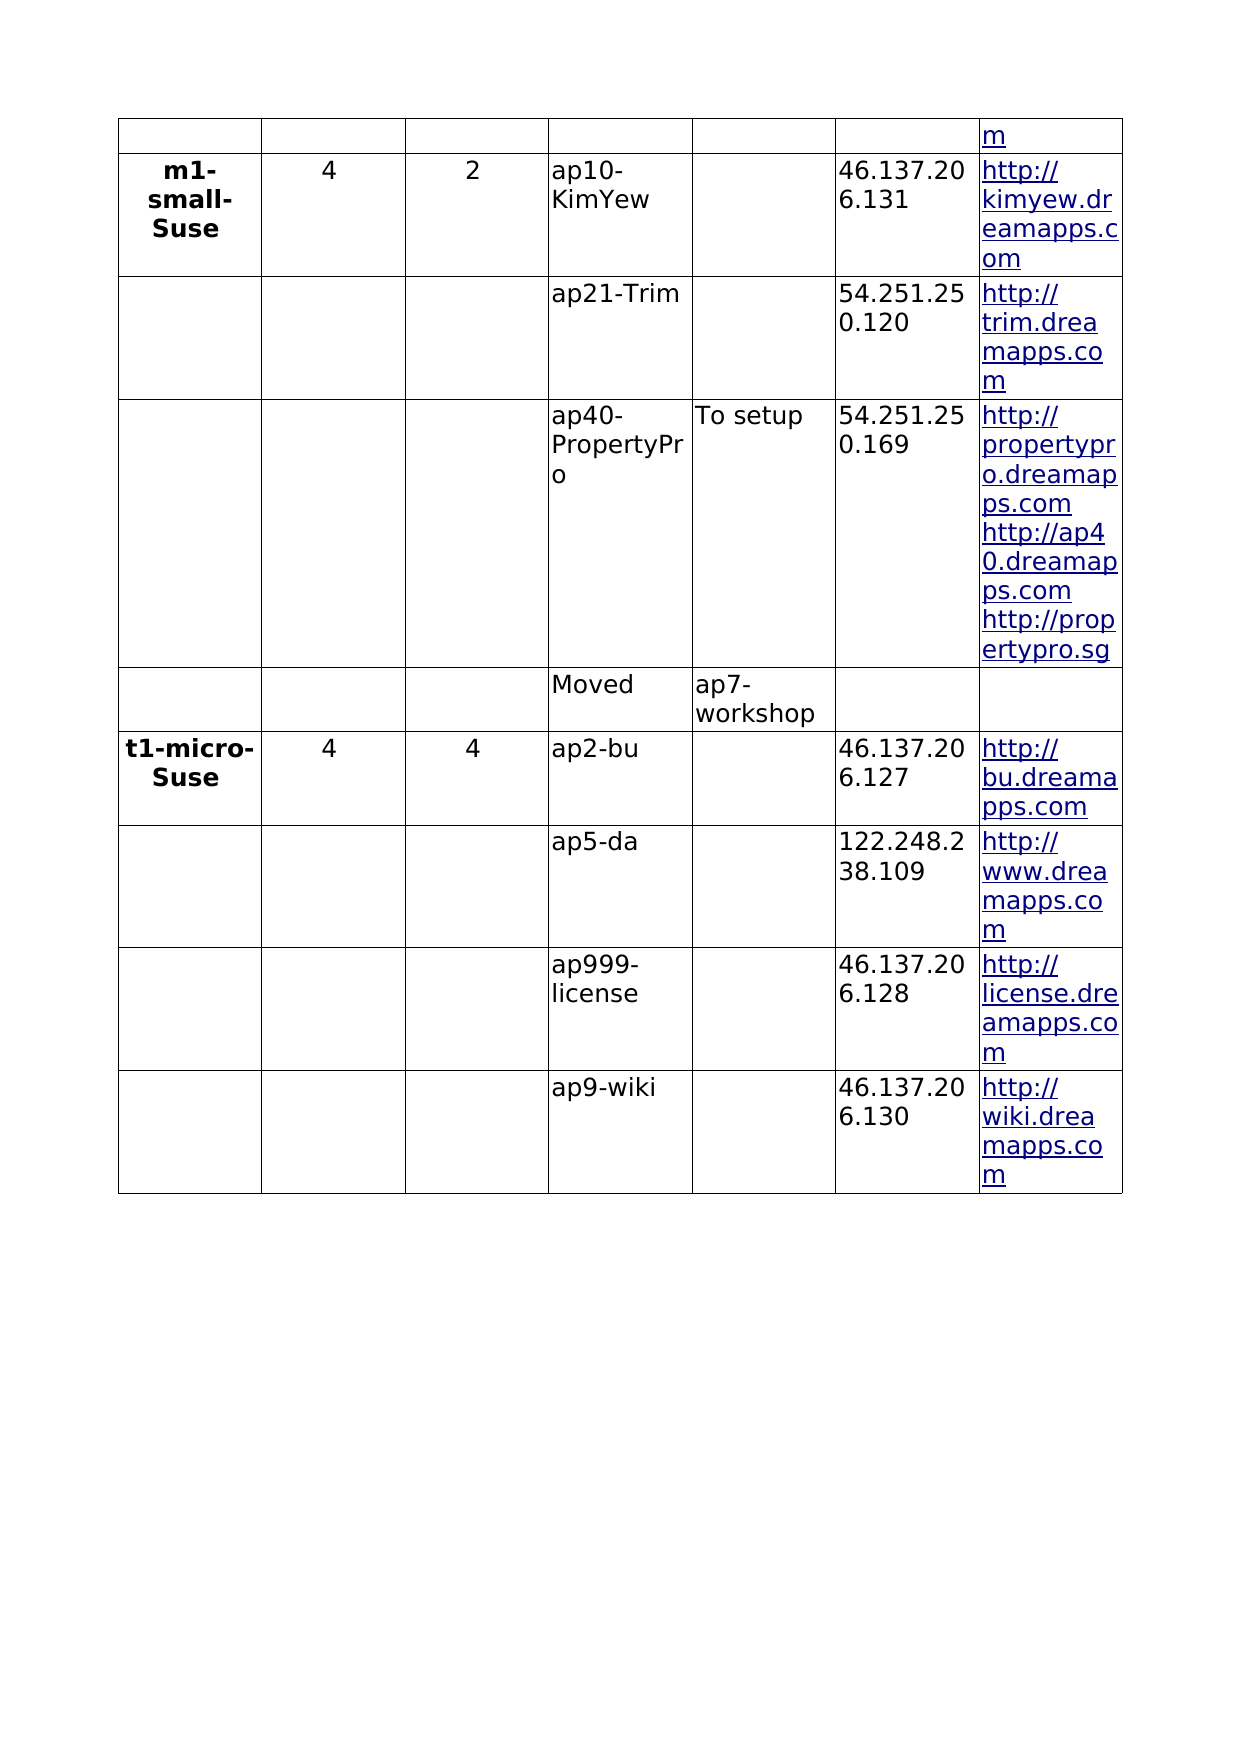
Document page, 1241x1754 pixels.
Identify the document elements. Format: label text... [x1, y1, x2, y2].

table_cell [836, 668, 979, 731]
table_cell http://wiki.dreamapps.com [980, 1071, 1122, 1192]
table_cell [262, 277, 405, 398]
table_cell [406, 1071, 548, 1192]
table_cell Moved [549, 668, 692, 731]
table_cell [406, 119, 548, 153]
table_cell m [980, 119, 1122, 153]
table_cell [693, 948, 835, 1070]
table_cell 54.251.250.120 [836, 277, 979, 398]
table_cell [262, 948, 405, 1070]
table_cell ap2-bu [549, 732, 692, 824]
table_cell [549, 119, 692, 153]
table_cell http://propertypro.dreamapps.com http://ap40.dreamapps.com http://propertypro.sg [980, 400, 1122, 667]
table_cell [119, 400, 261, 667]
table_cell ap999-license [549, 948, 692, 1070]
table_cell [980, 668, 1122, 731]
table_cell [119, 826, 261, 947]
table_cell [406, 400, 548, 667]
table_cell 46.137.206.127 [836, 732, 979, 824]
table_cell ap5-da [549, 826, 692, 947]
table_cell [693, 119, 835, 153]
table_cell [119, 119, 261, 153]
table_cell 54.251.250.169 [836, 400, 979, 667]
table_cell To setup [693, 400, 835, 667]
table_cell [119, 277, 261, 398]
table_cell [693, 277, 835, 398]
table_cell [262, 400, 405, 667]
table_cell ap40-PropertyPro [549, 400, 692, 667]
table_cell ap10-KimYew [549, 154, 692, 276]
table_cell http://www.dreamapps.com [980, 826, 1122, 947]
table_cell ap21-Trim [549, 277, 692, 398]
table_cell http://bu.dreamapps.com [980, 732, 1122, 824]
table_cell [262, 1071, 405, 1192]
table_cell m1-small-Suse [119, 154, 261, 276]
table_cell 2 [406, 154, 548, 276]
table_cell ap9-wiki [549, 1071, 692, 1192]
table_cell [262, 826, 405, 947]
table_cell [119, 948, 261, 1070]
table_cell [119, 1071, 261, 1192]
table_cell t1-micro-Suse [119, 732, 261, 824]
table_cell [693, 826, 835, 947]
table_cell [406, 668, 548, 731]
table_cell http://license.dreamapps.com [980, 948, 1122, 1070]
table_cell 4 [262, 154, 405, 276]
table_cell ap7-workshop [693, 668, 835, 731]
table_cell 46.137.206.128 [836, 948, 979, 1070]
table_cell 46.137.206.131 [836, 154, 979, 276]
table_cell 122.248.238.109 [836, 826, 979, 947]
table_cell http://trim.dreamapps.com [980, 277, 1122, 398]
table_cell [693, 732, 835, 824]
table_cell [262, 119, 405, 153]
table_cell [406, 948, 548, 1070]
table_cell [406, 826, 548, 947]
table_cell [693, 1071, 835, 1192]
table_cell 4 [262, 732, 405, 824]
table_cell 4 [406, 732, 548, 824]
table_cell [693, 154, 835, 276]
table_cell [836, 119, 979, 153]
table_cell [119, 668, 261, 731]
table_cell [262, 668, 405, 731]
table_cell [406, 277, 548, 398]
table_cell http://kimyew.dreamapps.com [980, 154, 1122, 276]
table_cell 46.137.206.130 [836, 1071, 979, 1192]
